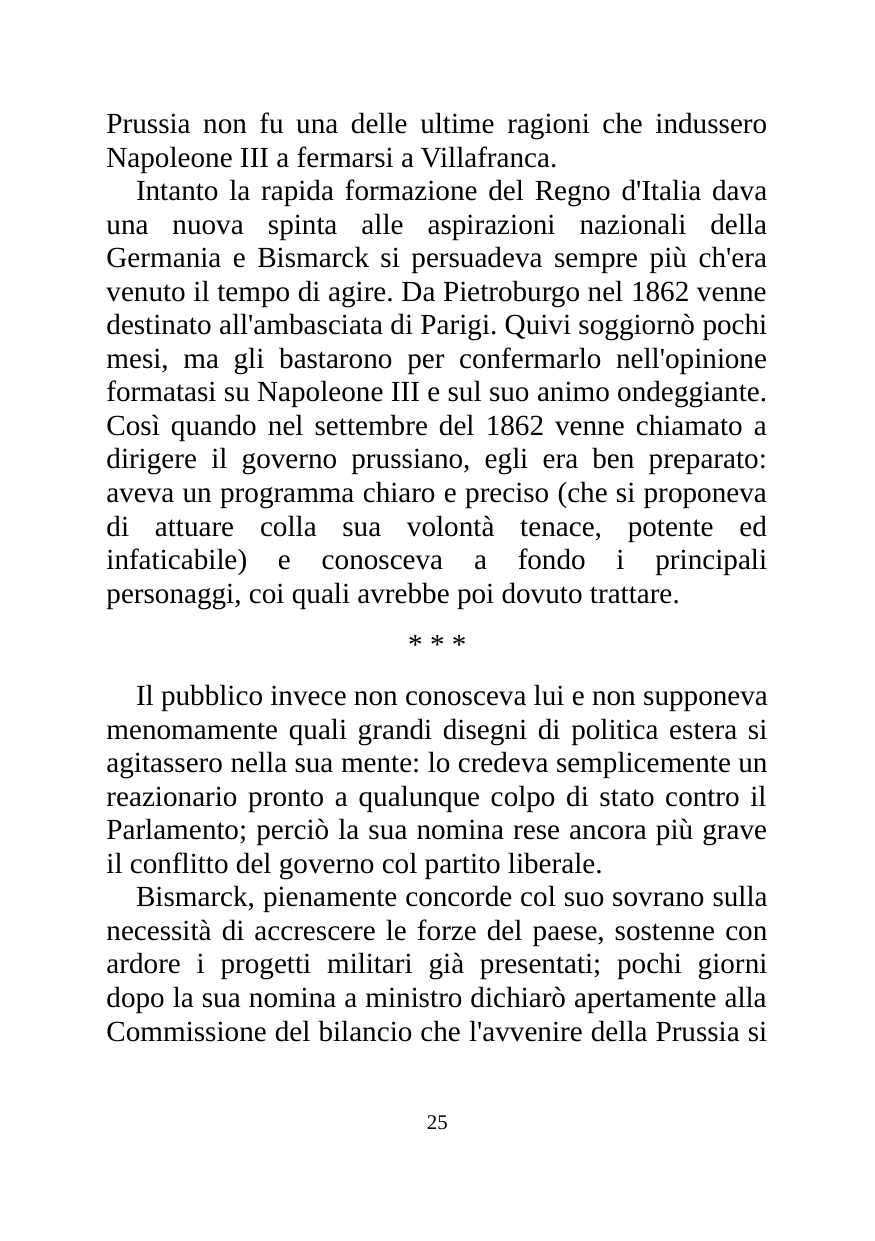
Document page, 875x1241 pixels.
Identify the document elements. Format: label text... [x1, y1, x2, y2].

text Prussia non fu una delle ultime ragioni che indussero Napoleone III a fermarsi a Villafranca. [106, 106, 768, 173]
text Intanto la rapida formazione del Regno d'Italia dava una nuova spinta alle aspirazioni nazionali della Germania e Bismarck si persuadeva sempre più ch'era venuto il tempo di agire. Da Pietroburgo nel 1862 venne destinato all'ambasciata di Parigi. Quivi soggiornò pochi mesi, ma gli bastarono per confermarlo nell'opinione formatasi su Napoleone III e sul suo animo ondeggiante. Così quando nel settembre del 1862 venne chiamato a dirigere il governo prussiano, egli era ben preparato: aveva un programma chiaro e preciso (che si proponeva di attuare colla sua volontà tenace, potente ed infaticabile) e conosceva a fondo i principali personaggi, coi quali avrebbe poi dovuto trattare. [106, 173, 768, 609]
text Il pubblico invece non conosceva lui e non supponeva menomamente quali grandi disegni di politica estera si agitassero nella sua mente: lo credeva semplicemente un reazionario pronto a qualunque colpo di stato contro il Parlamento; perciò la sua nomina rese ancora più grave il conflitto del governo col partito liberale. [106, 678, 768, 879]
text * * * [106, 627, 768, 661]
text Bismarck, pienamente concorde col suo sovrano sulla necessità di accrescere le forze del paese, sostenne con ardore i progetti militari già presentati; pochi giorni dopo la sua nomina a ministro dichiarò apertamente alla Commissione del bilancio che l'avvenire della Prussia si [106, 879, 768, 1047]
